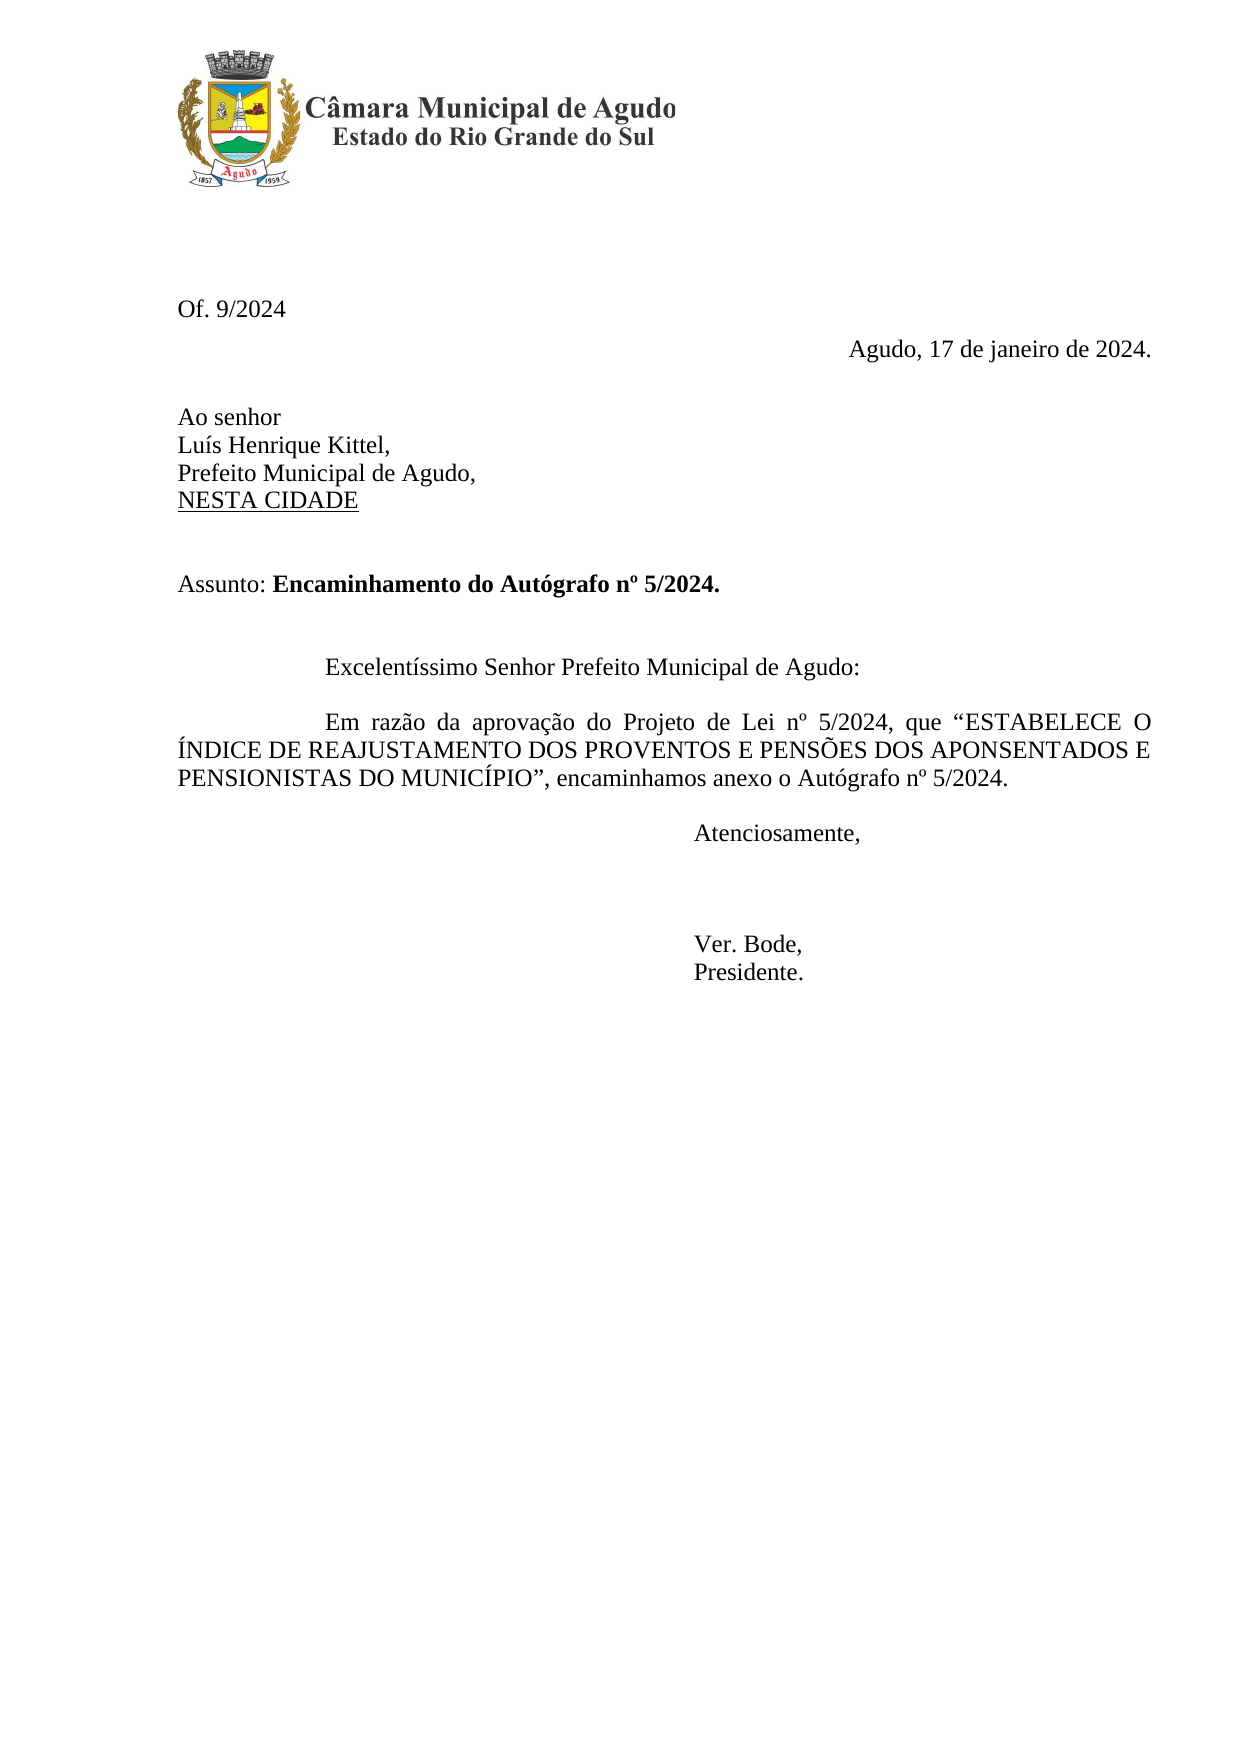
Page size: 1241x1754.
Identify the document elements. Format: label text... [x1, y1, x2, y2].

picture [177, 50, 676, 187]
text Excelentíssimo Senhor Prefeito Municipal de Agudo: [177, 653, 1152, 681]
text NESTA CIDADE [177, 487, 1152, 514]
text Assunto: Encaminhamento do Autógrafo nº 5/2024. [177, 570, 1152, 597]
text Prefeito Municipal de Agudo, [177, 459, 1152, 487]
text Of. 9/2024 [177, 295, 1152, 323]
text Ver. Bode, [546, 930, 1152, 958]
text Atenciosamente, [546, 819, 1152, 847]
text Presidente. [546, 958, 1152, 985]
text Agudo, 17 de janeiro de 2024. [177, 336, 1152, 363]
text Luís Henrique Kittel, [177, 431, 1152, 459]
text Em razão da aprovação do Projeto de Lei nº 5/2024, que “ESTABELECE O ÍNDICE DE REAJUSTAMENTO DOS PROVENTOS E PENSÕES DOS APONSENTADOS E PENSIONISTAS DO MUNICÍPIO”, encaminhamos anexo o Autógrafo nº 5/2024. [177, 708, 1152, 791]
text Ao senhor [177, 403, 1152, 431]
